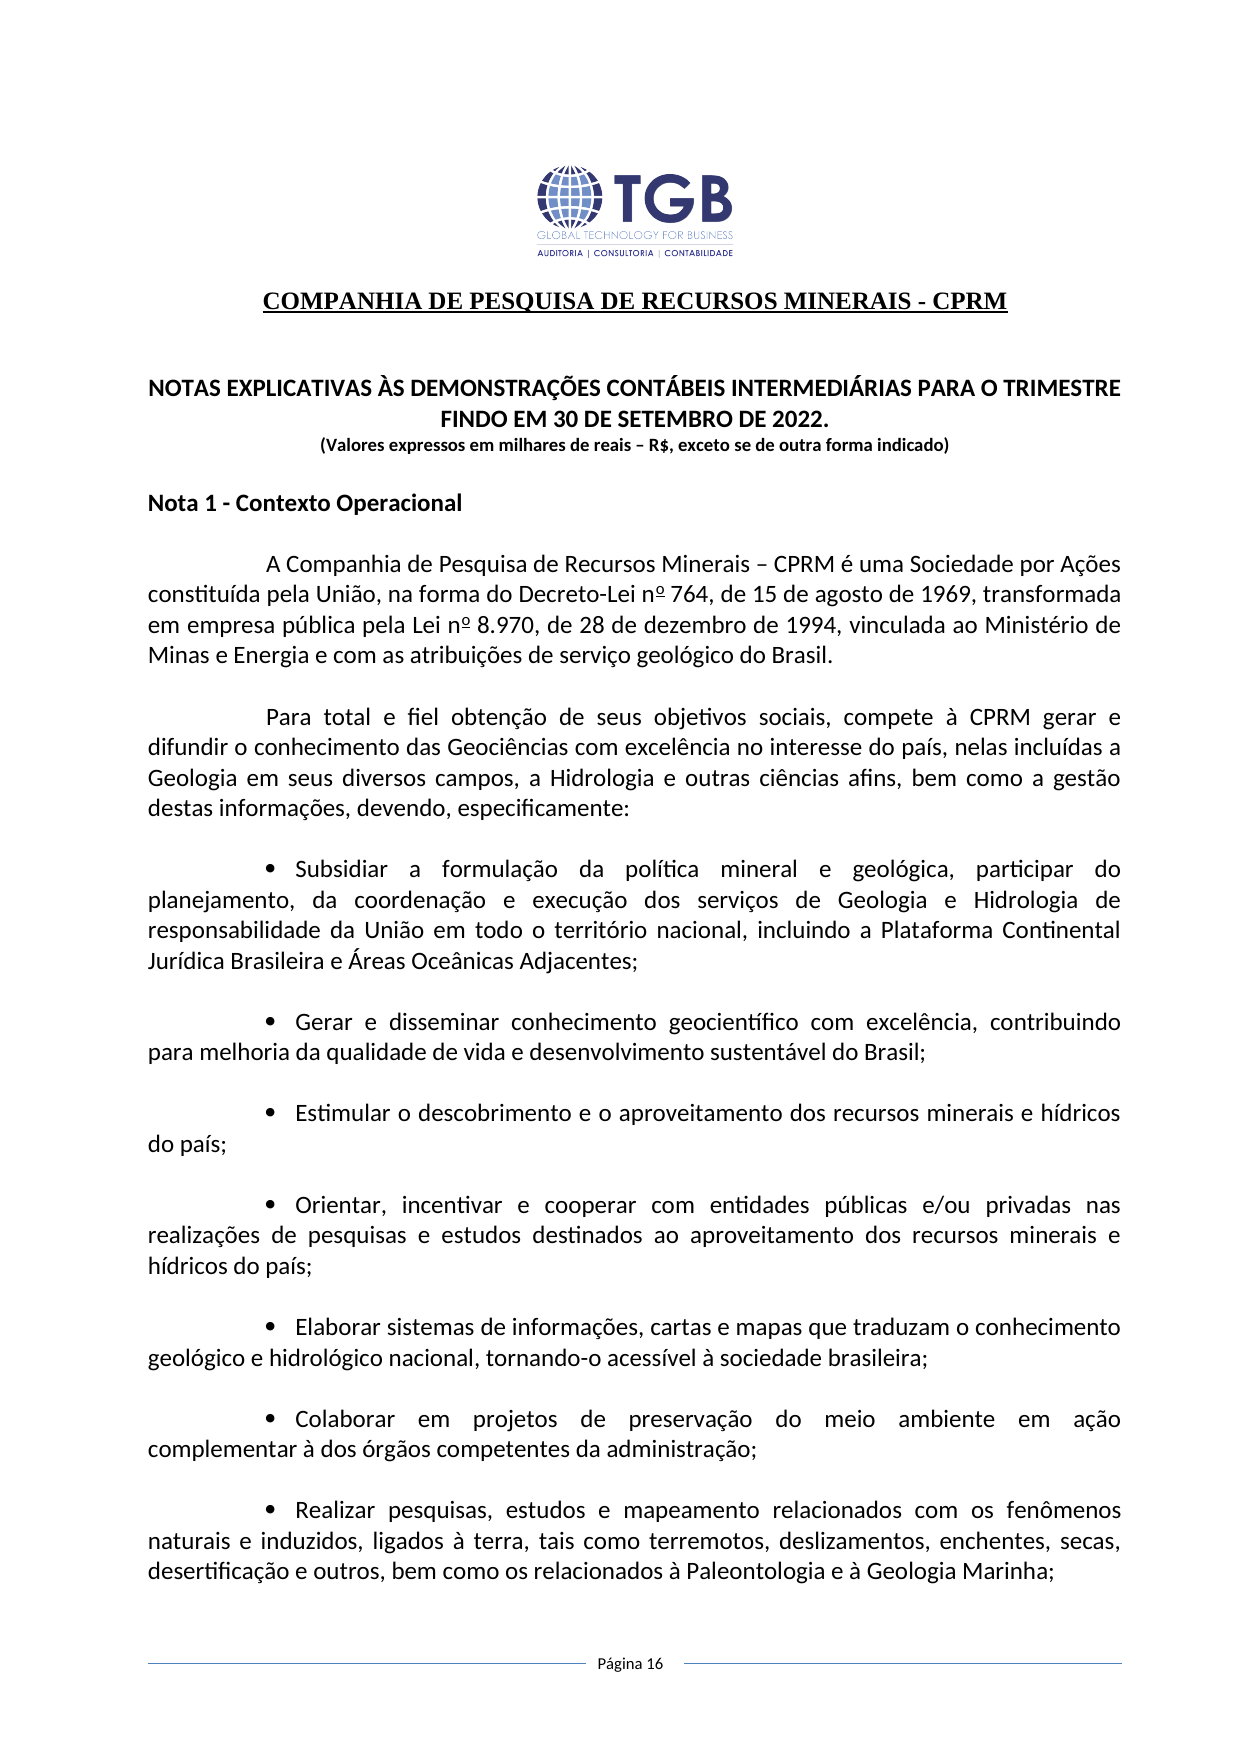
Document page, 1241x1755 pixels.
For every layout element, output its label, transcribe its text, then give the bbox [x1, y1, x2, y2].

text NOTAS EXPLICATIVAS ÀS DEMONSTRAÇÕES CONTÁBEIS INTERMEDIÁRIAS PARA O TRIMESTRE FINDO EM 30 DE SETEMBRO DE 2022. [148, 373, 1122, 434]
text (Valores expressos em milhares de reais – R$, exceto se de outra forma indicado) [148, 434, 1122, 457]
text A Companhia de Pesquisa de Recursos Minerais – CPRM é uma Sociedade por Ações constituída pela União, na forma do Decreto-Lei no 764, de 15 de agosto de 1969, transformada em empresa pública pela Lei no 8.970, de 28 de dezembro de 1994, vinculada ao Ministério de Minas e Energia e com as atribuições de serviço geológico do Brasil. [148, 548, 1122, 670]
text Nota 1 - Contexto Operacional [148, 487, 1122, 518]
list Gerar e disseminar conhecimento geocientífico com excelência, contribuindo para melhoria da qualidade de vida e desenvolvimento sustentável do Brasil; [148, 1006, 1122, 1067]
list Estimular o descobrimento e o aproveitamento dos recursos minerais e hídricos do país; [148, 1097, 1122, 1158]
list Elaborar sistemas de informações, cartas e mapas que traduzam o conhecimento geológico e hidrológico nacional, tornando-o acessível à sociedade brasileira; [148, 1311, 1122, 1372]
list Realizar pesquisas, estudos e mapeamento relacionados com os fenômenos naturais e induzidos, ligados à terra, tais como terremotos, deslizamentos, enchentes, secas, desertificação e outros, bem como os relacionados à Paleontologia e à Geologia Marinha; [148, 1494, 1122, 1586]
list Colaborar em projetos de preservação do meio ambiente em ação complementar à dos órgãos competentes da administração; [148, 1403, 1122, 1464]
text COMPANHIA DE PESQUISA DE RECURSOS MINERAIS - CPRM [148, 286, 1122, 315]
list Orientar, incentivar e cooperar com entidades públicas e/ou privadas nas realizações de pesquisas e estudos destinados ao aproveitamento dos recursos minerais e hídricos do país; [148, 1189, 1122, 1281]
list Subsidiar a formulação da política mineral e geológica, participar do planejamento, da coordenação e execução dos serviços de Geologia e Hidrologia de responsabilidade da União em todo o território nacional, incluindo a Plataforma Continental Jurídica Brasileira e Áreas Oceânicas Adjacentes; [148, 853, 1122, 975]
text Para total e fiel obtenção de seus objetivos sociais, compete à CPRM gerar e difundir o conhecimento das Geociências com excelência no interesse do país, nelas incluídas a Geologia em seus diversos campos, a Hidrologia e outras ciências afins, bem como a gestão destas informações, devendo, especificamente: [148, 701, 1122, 823]
